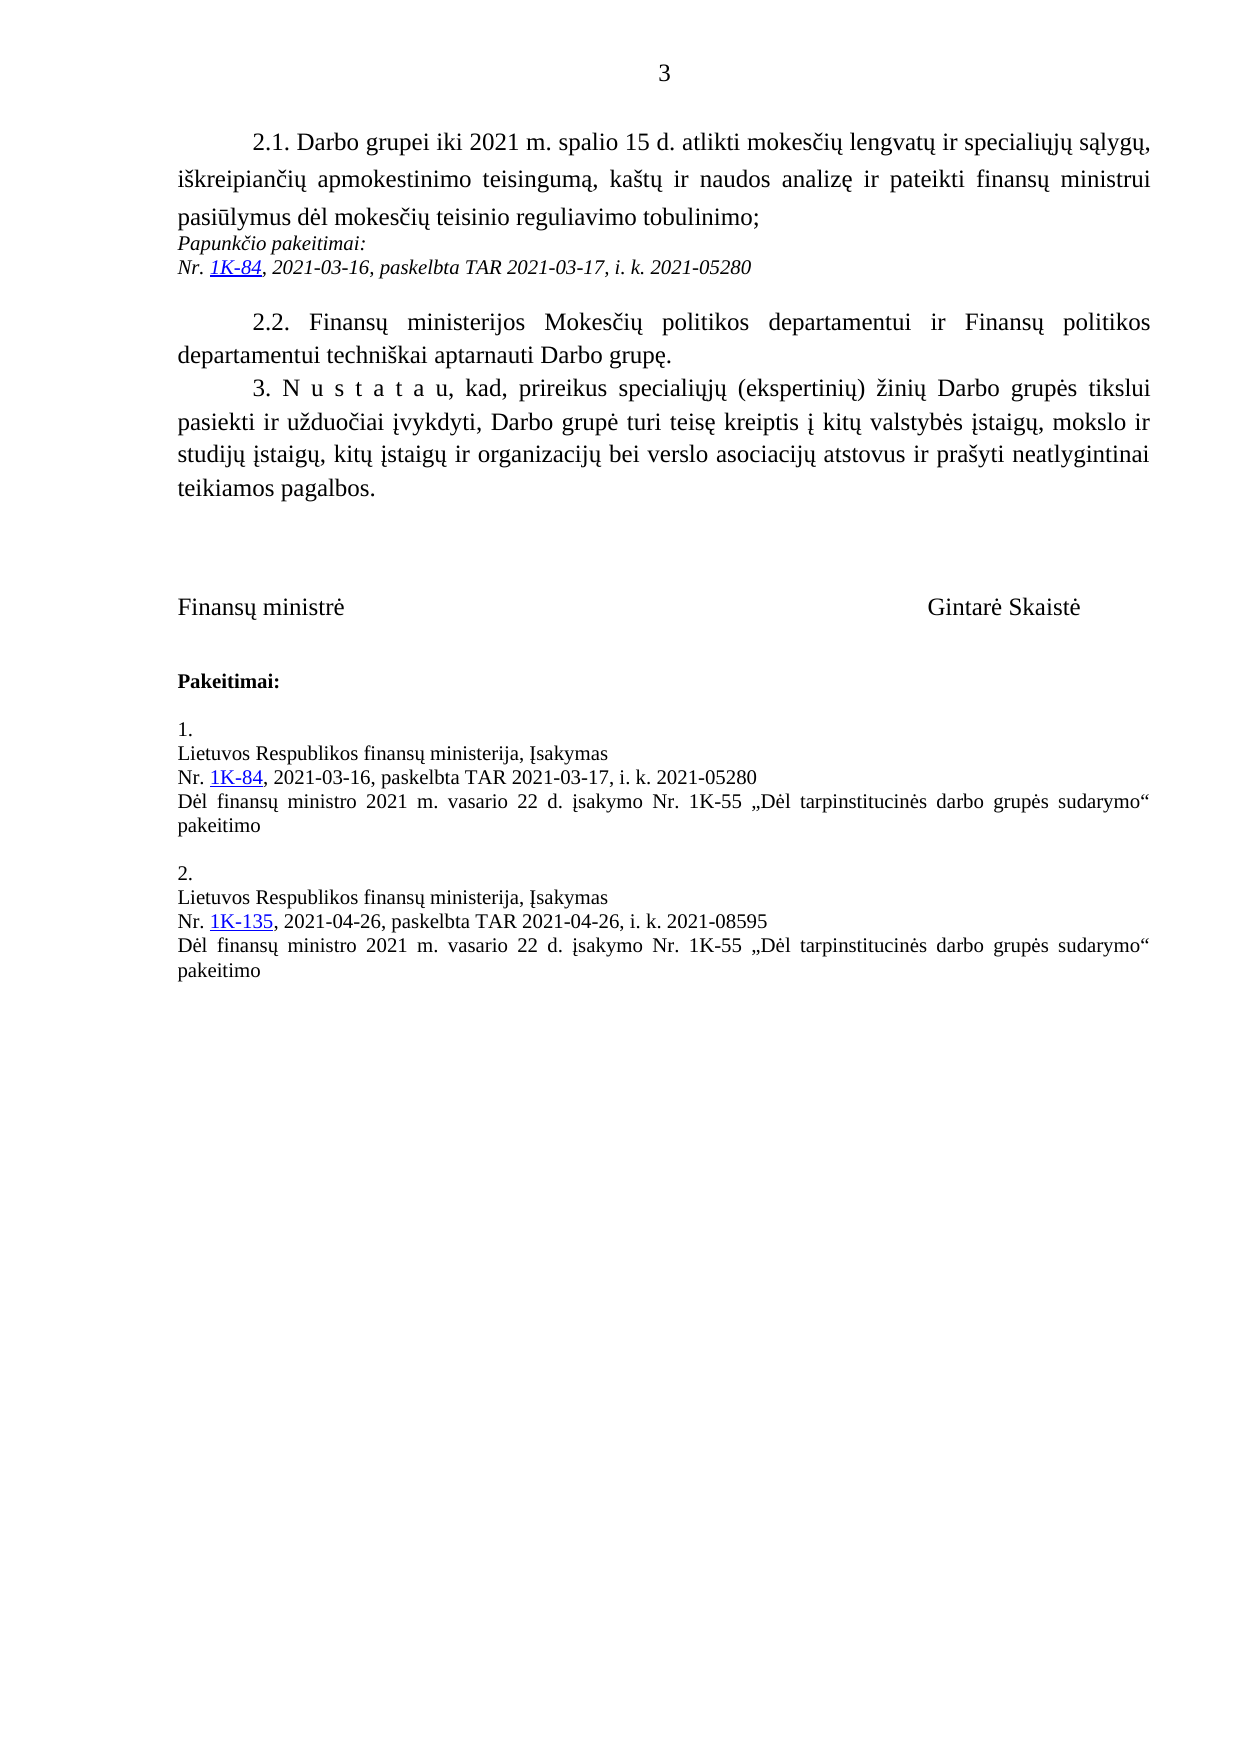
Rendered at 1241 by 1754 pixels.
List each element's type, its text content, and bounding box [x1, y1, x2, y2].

text Nr. 1K-84, 2021-03-16, paskelbta TAR 2021-03-17, i. k. 2021-05280 [177, 765, 1152, 789]
text Papunkčio pakeitimai: [177, 231, 1152, 255]
text 2. [177, 861, 1152, 885]
text Lietuvos Respublikos finansų ministerija, Įsakymas [177, 885, 1152, 909]
text Finansų ministrė Gintarė Skaistė [177, 592, 1152, 621]
text Dėl finansų ministro 2021 m. vasario 22 d. įsakymo Nr. 1K-55 „Dėl tarpinstitucinės darbo grupės sudarymo“ pakeitimo [177, 789, 1152, 837]
text 2.1. Darbo grupei iki 2021 m. spalio 15 d. atlikti mokesčių lengvatų ir specialiųjų sąlygų, iškreipiančių apmokestinimo teisingumą, kaštų ir naudos analizę ir pateikti finansų ministrui pasiūlymus dėl mokesčių teisinio reguliavimo tobulinimo; [177, 118, 1152, 231]
text Lietuvos Respublikos finansų ministerija, Įsakymas [177, 741, 1152, 765]
text Nr. 1K-84, 2021-03-16, paskelbta TAR 2021-03-17, i. k. 2021-05280 [177, 255, 1152, 279]
text Pakeitimai: [177, 669, 1152, 693]
text 2.2. Finansų ministerijos Mokesčių politikos departamentui ir Finansų politikos departamentui techniškai aptarnauti Darbo grupę. [177, 307, 1152, 369]
text 3. N u s t a t a u, kad, prireikus specialiųjų (ekspertinių) žinių Darbo grupės tikslui pasiekti ir užduočiai įvykdyti, Darbo grupė turi teisę kreiptis į kitų valstybės įstaigų, mokslo ir studijų įstaigų, kitų įstaigų ir organizacijų bei verslo asociacijų atstovus ir prašyti neatlygintinai teikiamos pagalbos. [177, 373, 1152, 501]
text Nr. 1K-135, 2021-04-26, paskelbta TAR 2021-04-26, i. k. 2021-08595 [177, 909, 1152, 933]
text Dėl finansų ministro 2021 m. vasario 22 d. įsakymo Nr. 1K-55 „Dėl tarpinstitucinės darbo grupės sudarymo“ pakeitimo [177, 933, 1152, 982]
text 1. [177, 717, 1152, 741]
